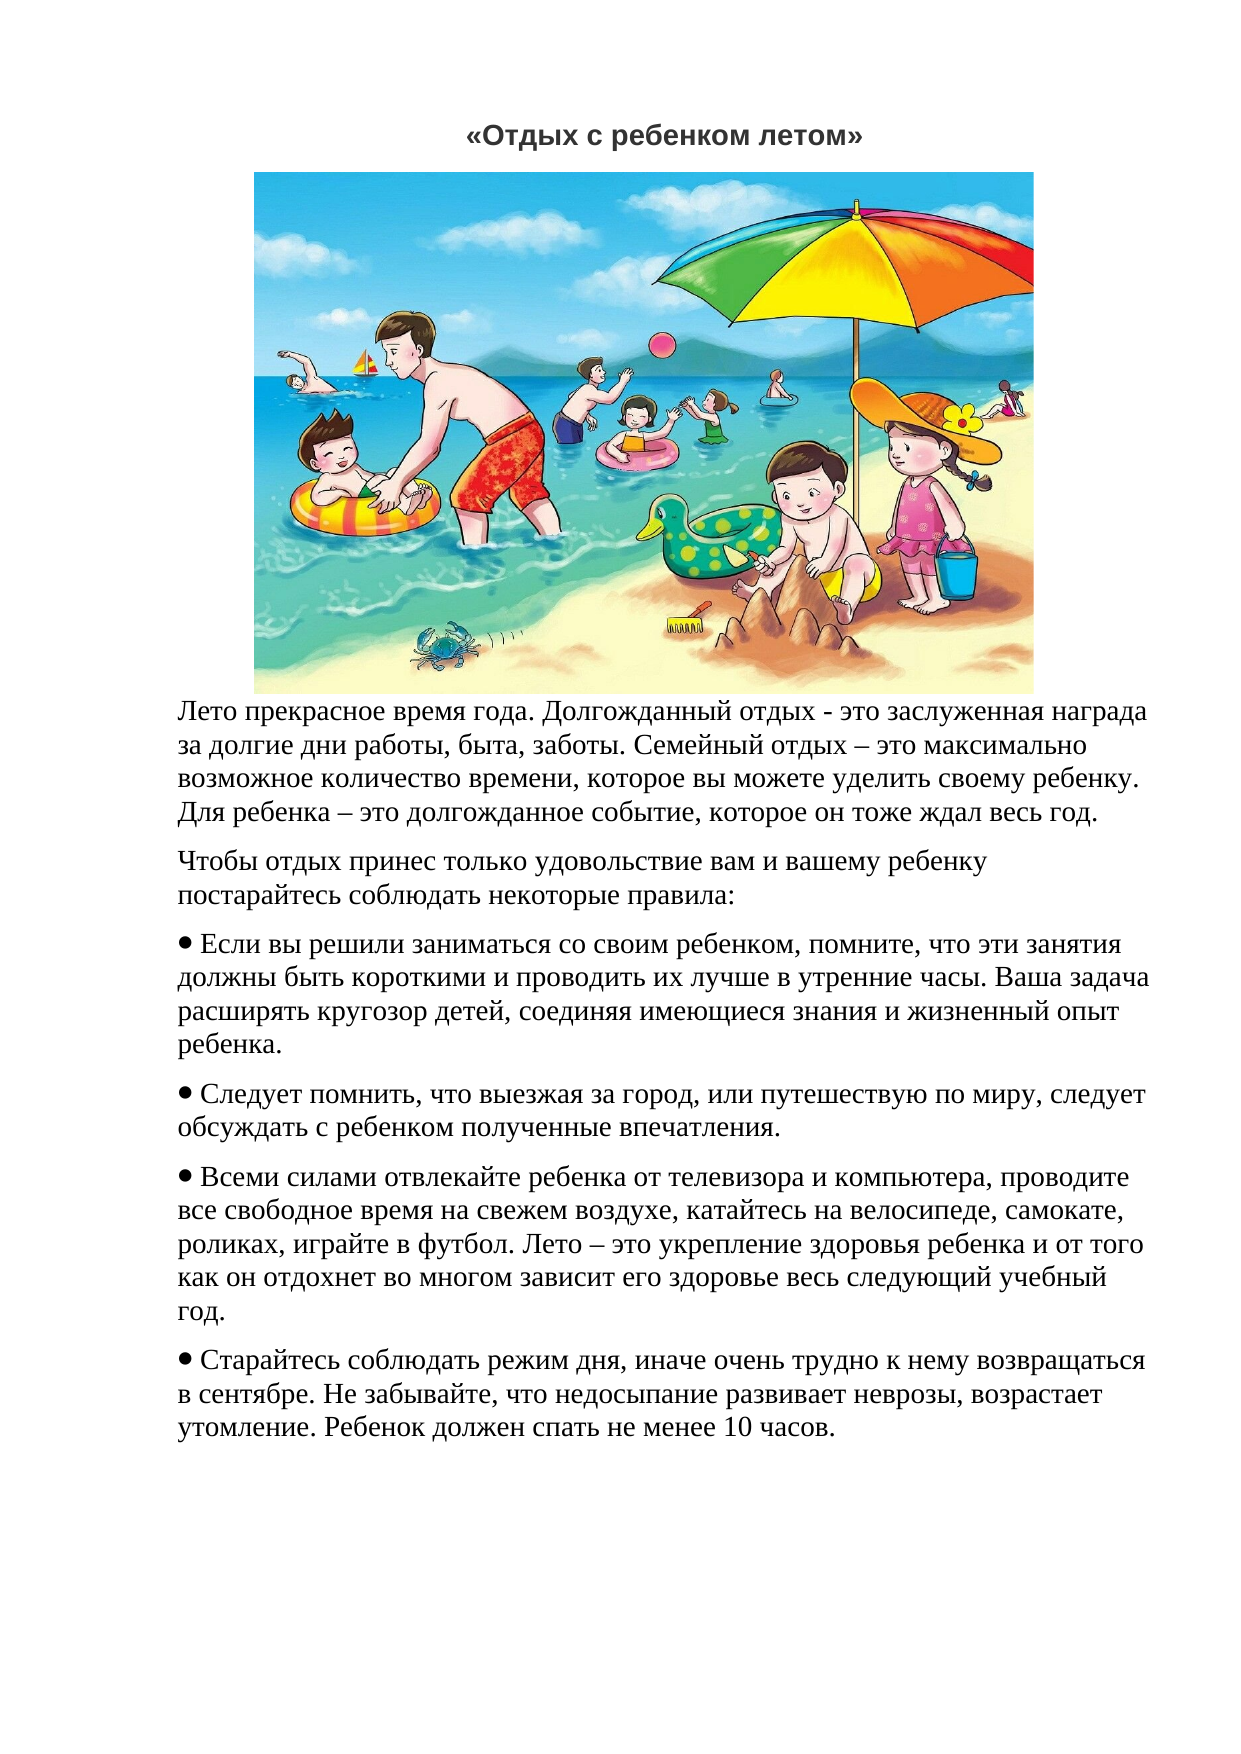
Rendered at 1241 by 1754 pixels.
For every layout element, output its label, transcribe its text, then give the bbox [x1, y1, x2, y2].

text ⦁ Старайтесь соблюдать режим дня, иначе очень трудно к нему возвращаться в сентябре. Не забывайте, что недосыпание развивает неврозы, возрастает утомление. Ребенок должен спать не менее 10 часов. [177, 1342, 1152, 1443]
text ⦁ Всеми силами отвлекайте ребенка от телевизора и компьютера, проводите все свободное время на свежем воздухе, катайтесь на велосипеде, самокате, роликах, играйте в футбол. Лето – это укрепление здоровья ребенка и от того как он отдохнет во многом зависит его здоровье весь следующий учебный год. [177, 1159, 1152, 1326]
text «Отдых с ребенком летом» [177, 118, 1152, 152]
picture [254, 172, 1034, 694]
text ⦁ Если вы решили заниматься со своим ребенком, помните, что эти занятия должны быть короткими и проводить их лучше в утренние часы. Ваша задача расширять кругозор детей, соединяя имеющиеся знания и жизненный опыт ребенка. [177, 926, 1152, 1060]
text ⦁ Следует помнить, что выезжая за город, или путешествую по миру, следует обсуждать с ребенком полученные впечатления. [177, 1076, 1152, 1143]
text Чтобы отдых принес только удовольствие вам и вашему ребенку постарайтесь соблюдать некоторые правила: [177, 843, 1152, 910]
text Лето прекрасное время года. Долгожданный отдых - это заслуженная награда за долгие дни работы, быта, заботы. Семейный отдых – это максимально возможное количество времени, которое вы можете уделить своему ребенку. Для ребенка – это долгожданное событие, которое он тоже ждал весь год. [177, 167, 1152, 828]
